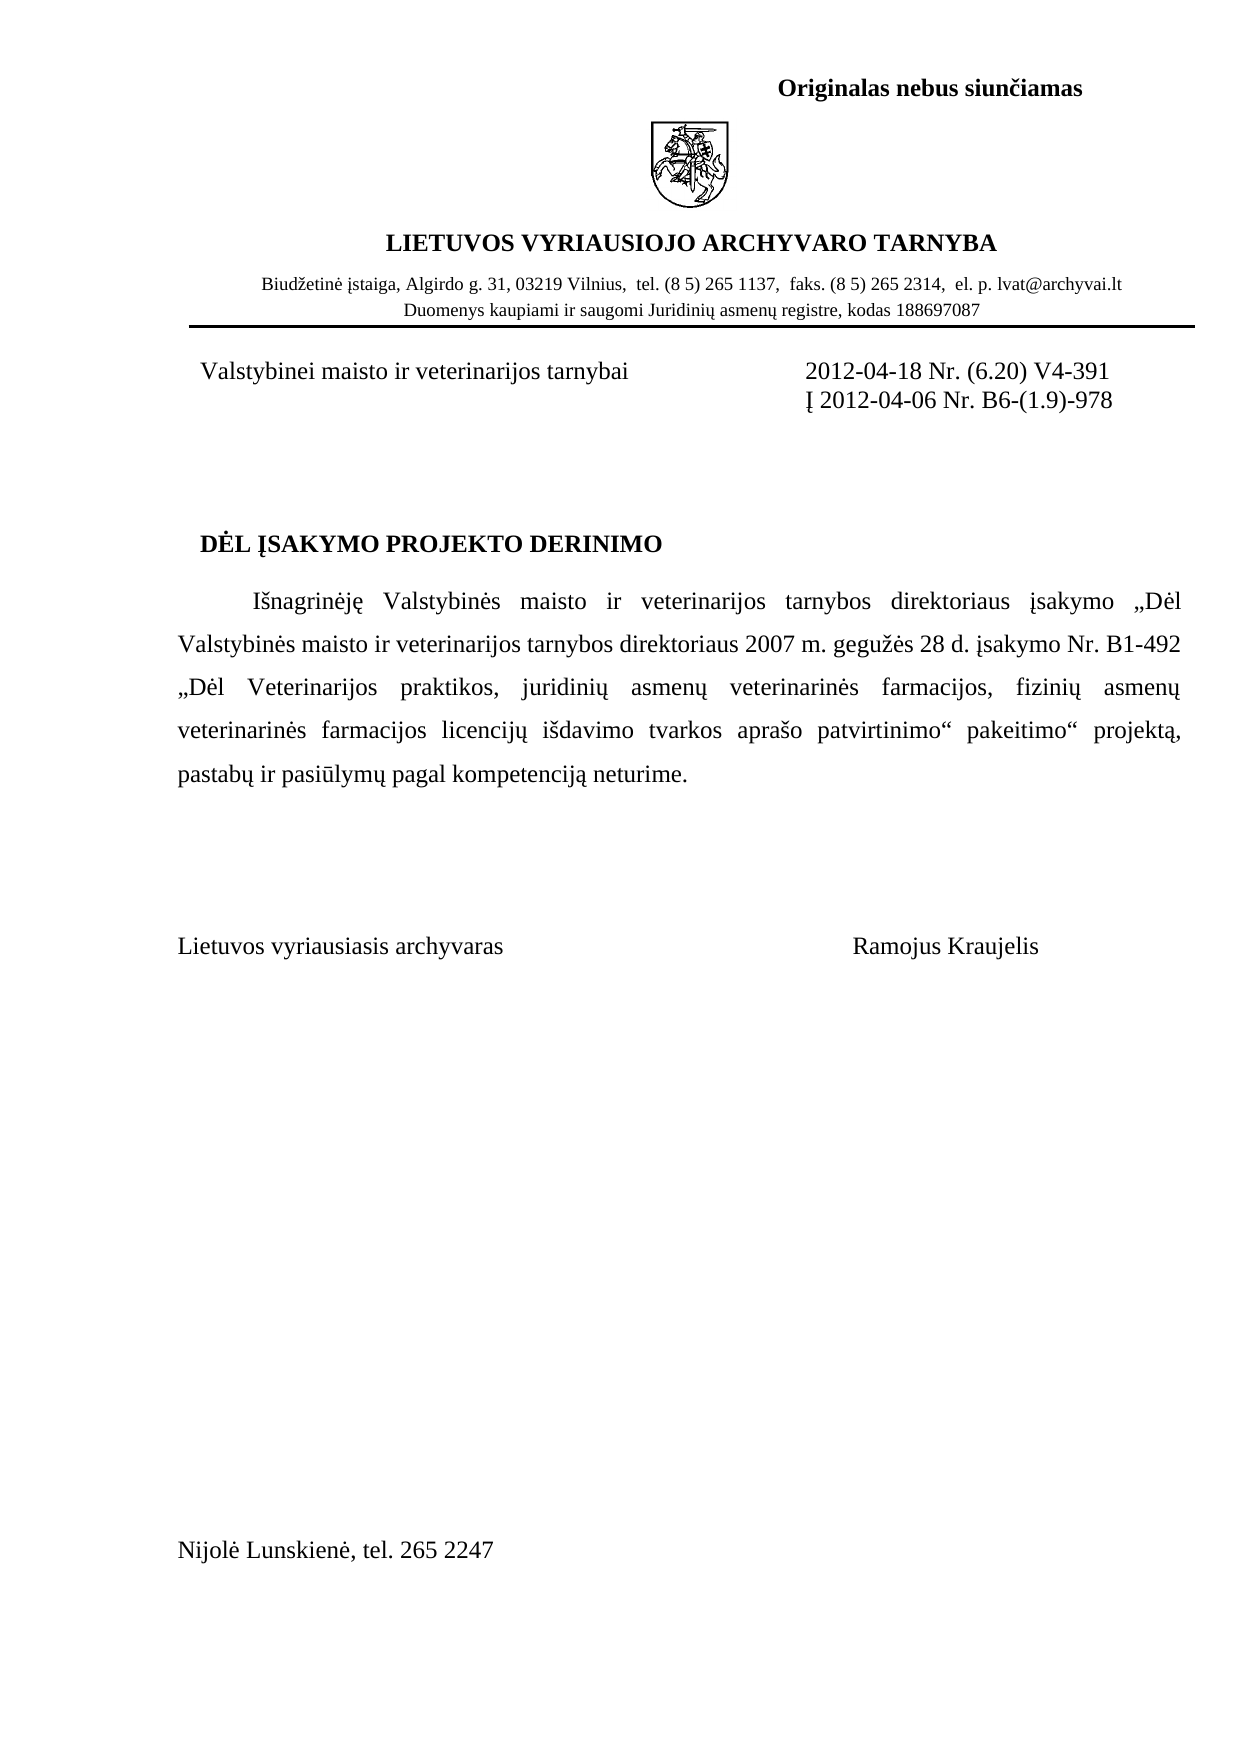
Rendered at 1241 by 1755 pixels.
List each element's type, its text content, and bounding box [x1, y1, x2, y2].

text Lietuvos vyriausiasis archyvaras Ramojus Kraujelis [177, 931, 1181, 960]
table_cell DĖL ĮSAKYMO PROJEKTO DERINIMO [189, 443, 1195, 557]
table_cell 2012-04-18 Nr. (6.20) V4-391 Į 2012-04-06 Nr. B6-(1.9)-978 [794, 356, 1195, 414]
table_cell [189, 328, 1195, 356]
table_header [189, 118, 1195, 228]
table_cell LIETUVOS VYRIAUSIOJO ARCHYVARO TARNYBA Biudžetinė įstaiga, Algirdo g. 31, 03219 Vilnius, tel. (8 5) 265 1137, faks. (8 5) 265 2314, el. p. lvat@archyvai.lt Duomenys kaupiami ir saugomi Juridinių asmenų registre, kodas 188697087 [189, 228, 1195, 325]
table_cell [691, 356, 794, 414]
text Nijolė Lunskienė, tel. 265 2247 [177, 1535, 1181, 1564]
table_cell Valstybinei maisto ir veterinarijos tarnybai [189, 356, 691, 414]
text Išnagrinėję Valstybinės maisto ir veterinarijos tarnybos direktoriaus įsakymo „Dėl Valstybinės maisto ir veterinarijos tarnybos direktoriaus 2007 m. gegužės 28 d. įsakymo Nr. B1-492 „Dėl Veterinarijos praktikos, juridinių asmenų veterinarinės farmacijos, fizinių asmenų veterinarinės farmacijos licencijų išdavimo tvarkos aprašo patvirtinimo“ pakeitimo“ projektą, pastabų ir pasiūlymų pagal kompetenciją neturime. [177, 586, 1181, 787]
table_cell [189, 414, 1195, 442]
